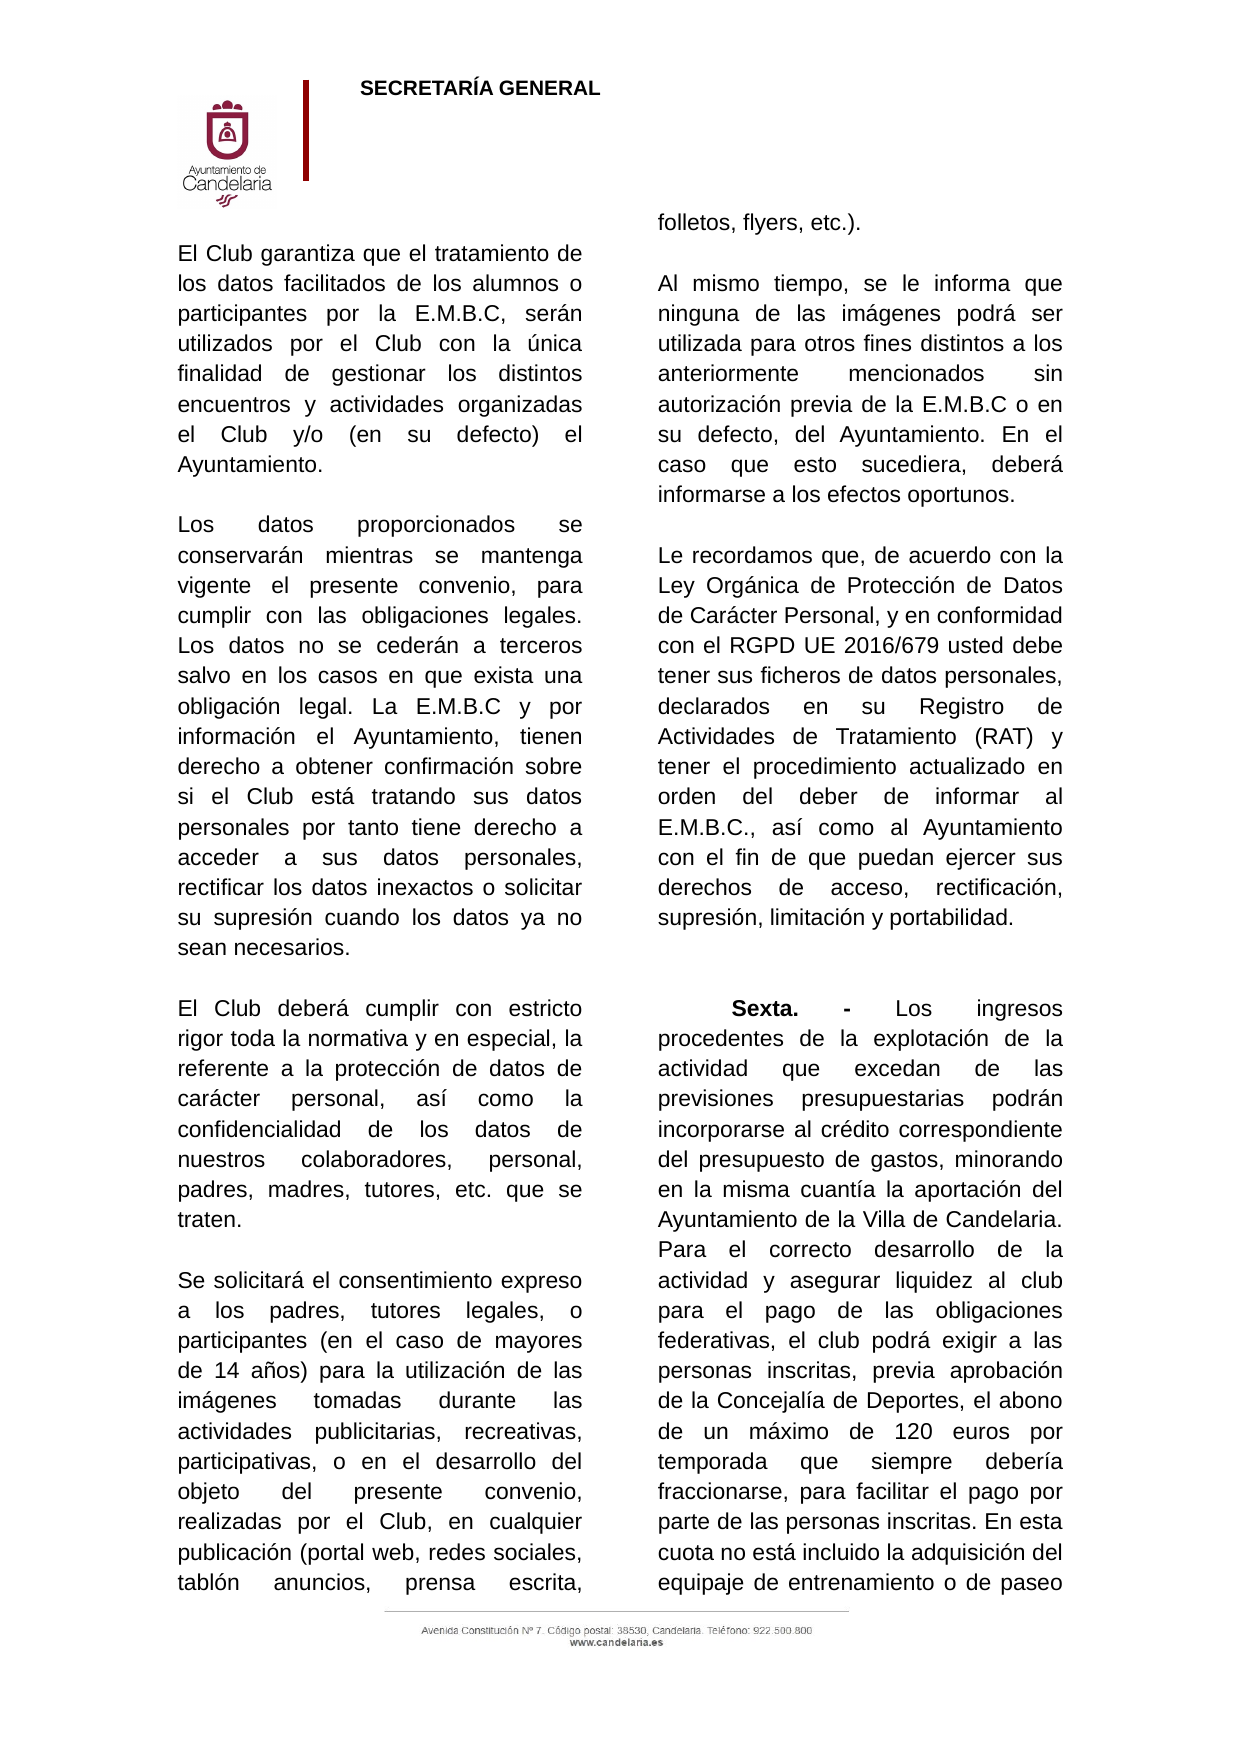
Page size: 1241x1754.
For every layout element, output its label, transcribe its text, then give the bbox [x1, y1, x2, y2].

text El Club deberá cumplir con estricto rigor toda la normativa y en especial, la referente a la protección de datos de carácter personal, así como la confidencialidad de los datos de nuestros colaboradores, personal, padres, madres, tutores, etc. que se traten. [177, 995, 583, 1233]
text Sexta. - Los ingresos procedentes de la explotación de la actividad que excedan de las previsiones presupuestarias podrán incorporarse al crédito correspondiente del presupuesto de gastos, minorando en la misma cuantía la aportación del Ayuntamiento de la Villa de Candelaria. Para el correcto desarrollo de la actividad y asegurar liquidez al club para el pago de las obligaciones federativas, el club podrá exigir a las personas inscritas, previa aprobación de la Concejalía de Deportes, el abono de un máximo de 120 euros por temporada que siempre debería fraccionarse, para facilitar el pago por parte de las personas inscritas. En esta cuota no está incluido la adquisición del equipaje de entrenamiento o de paseo [658, 995, 1063, 1595]
text Los datos proporcionados se conservarán mientras se mantenga vigente el presente convenio, para cumplir con las obligaciones legales. Los datos no se cederán a terceros salvo en los casos en que exista una obligación legal. La E.M.B.C y por información el Ayuntamiento, tienen derecho a obtener confirmación sobre si el Club está tratando sus datos personales por tanto tiene derecho a acceder a sus datos personales, rectificar los datos inexactos o solicitar su supresión cuando los datos ya no sean necesarios. [177, 511, 583, 961]
text folletos, flyers, etc.). [658, 209, 1063, 236]
text Le recordamos que, de acuerdo con la Ley Orgánica de Protección de Datos de Carácter Personal, y en conformidad con el RGPD UE 2016/679 usted debe tener sus ficheros de datos personales, declarados en su Registro de Actividades de Tratamiento (RAT) y tener el procedimiento actualizado en orden del deber de informar al E.M.B.C., así como al Ayuntamiento con el fin de que puedan ejercer sus derechos de acceso, rectificación, supresión, limitación y portabilidad. [658, 542, 1063, 931]
text El Club garantiza que el tratamiento de los datos facilitados de los alumnos o participantes por la E.M.B.C, serán utilizados por el Club con la única finalidad de gestionar los distintos encuentros y actividades organizadas el Club y/o (en su defecto) el Ayuntamiento. [177, 239, 583, 477]
text Se solicitará el consentimiento expreso a los padres, tutores legales, o participantes (en el caso de mayores de 14 años) para la utilización de las imágenes tomadas durante las actividades publicitarias, recreativas, participativas, o en el desarrollo del objeto del presente convenio, realizadas por el Club, en cualquier publicación (portal web, redes sociales, tablón anuncios, prensa escrita, [177, 1267, 583, 1595]
text Al mismo tiempo, se le informa que ninguna de las imágenes podrá ser utilizada para otros fines distintos a los anteriormente mencionados sin autorización previa de la E.M.B.C o en su defecto, del Ayuntamiento. En el caso que esto sucediera, deberá informarse a los efectos oportunos. [658, 270, 1063, 508]
